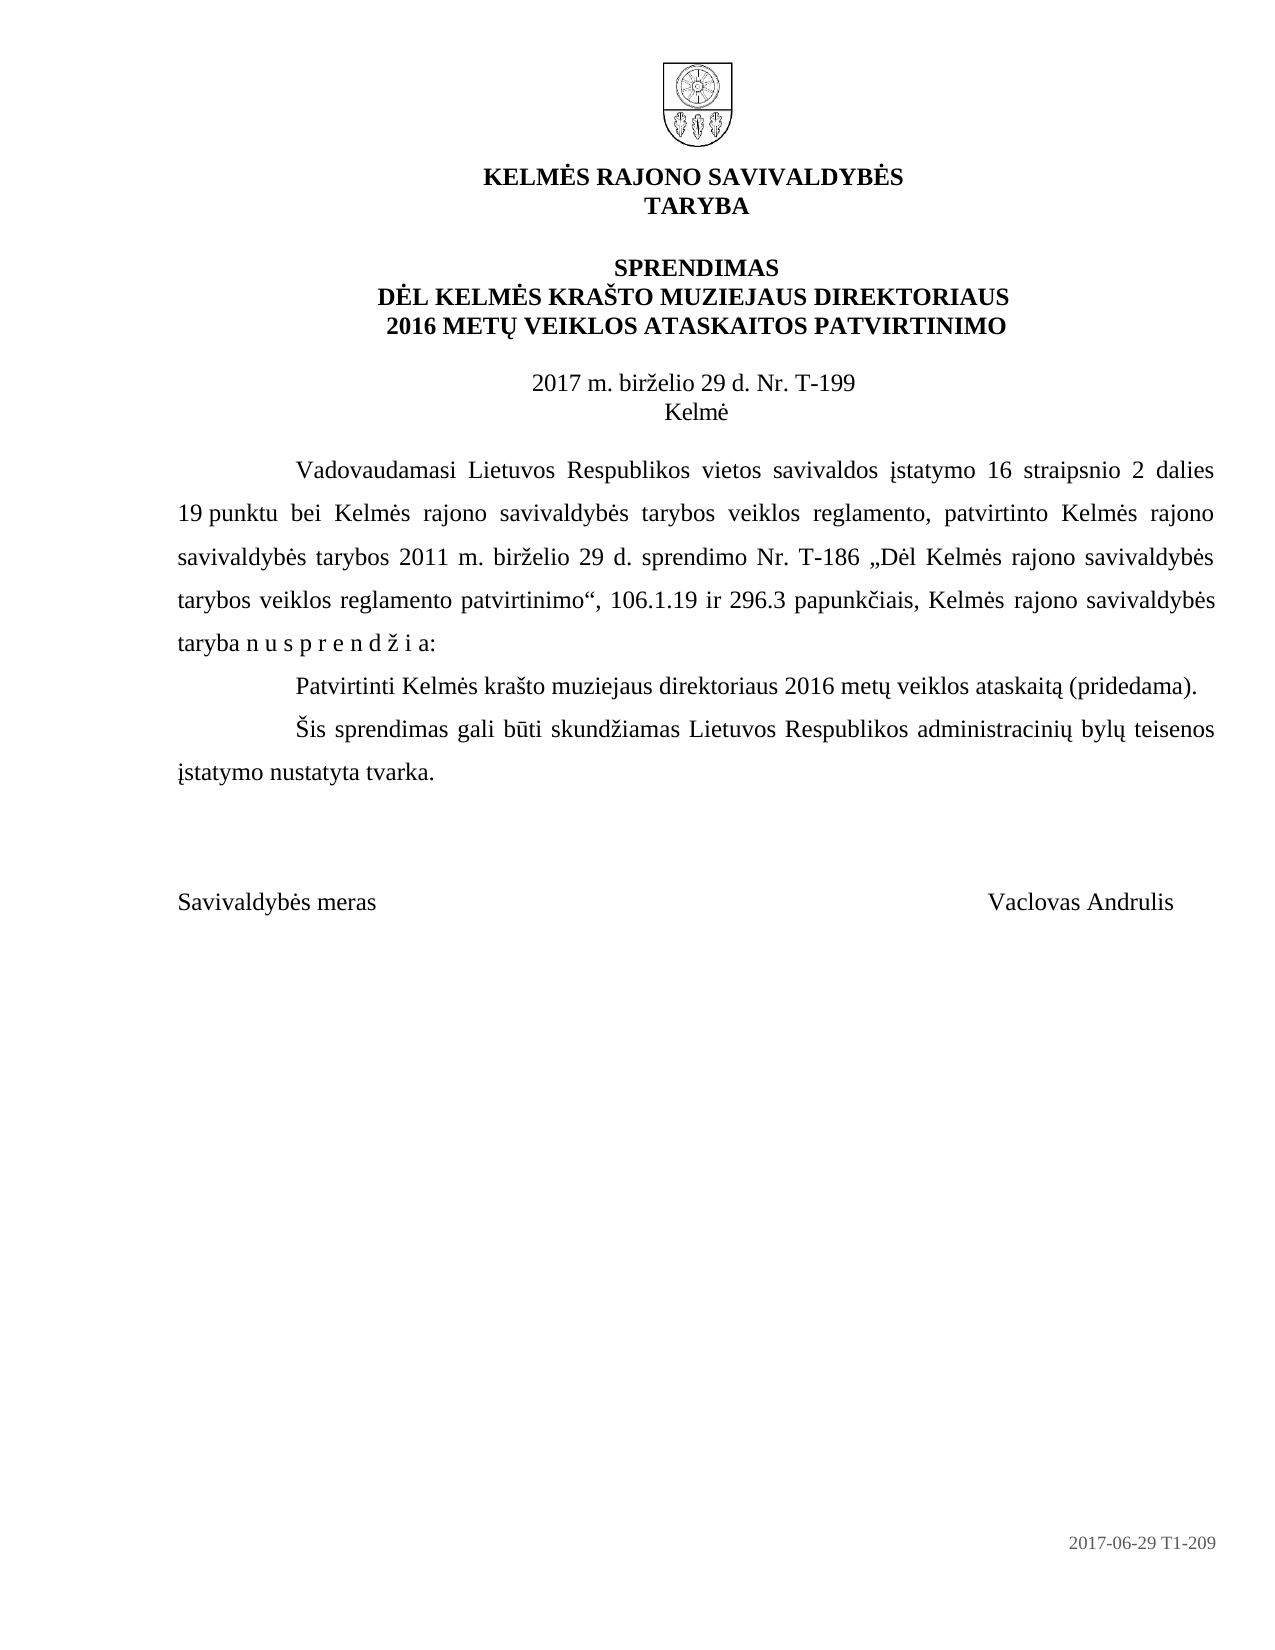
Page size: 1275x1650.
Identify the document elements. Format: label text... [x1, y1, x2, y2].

text Šis sprendimas gali būti skundžiamas Lietuvos Respublikos administracinių bylų teisenos įstatymo nustatyta tvarka. [177, 714, 1216, 786]
subtitle KELMĖS RAJONO SAVIVALDYBĖS [177, 162, 1216, 191]
text TARYBA [177, 191, 1216, 220]
text Vadovaudamasi Lietuvos Respublikos vietos savivaldos įstatymo 16 straipsnio 2 dalies 19 punktu bei Kelmės rajono savivaldybės tarybos veiklos reglamento, patvirtinto Kelmės rajono savivaldybės tarybos 2011 m. birželio 29 d. sprendimo Nr. T-186 „Dėl Kelmės rajono savivaldybės tarybos veiklos reglamento patvirtinimo“, 106.1.19 ir 296.3 papunkčiais, Kelmės rajono savivaldybės taryba nusprendžia: [177, 455, 1215, 657]
text SPRENDIMAS [177, 253, 1216, 282]
text Savivaldybės meras Vaclovas Andrulis [177, 887, 1216, 915]
text Kelmė [177, 397, 1216, 426]
text DĖL KELMĖS KRAŠTO MUZIEJAUS DIREKTORIAUS [177, 282, 1216, 311]
text 2017 m. birželio 29 d. Nr. T-199 [177, 368, 1216, 397]
text Patvirtinti Kelmės krašto muziejaus direktoriaus 2016 metų veiklos ataskaitą (pridedama). [177, 671, 1216, 700]
text 2016 METŲ VEIKLOS ATASKAITOS PATVIRTINIMO [177, 311, 1216, 340]
